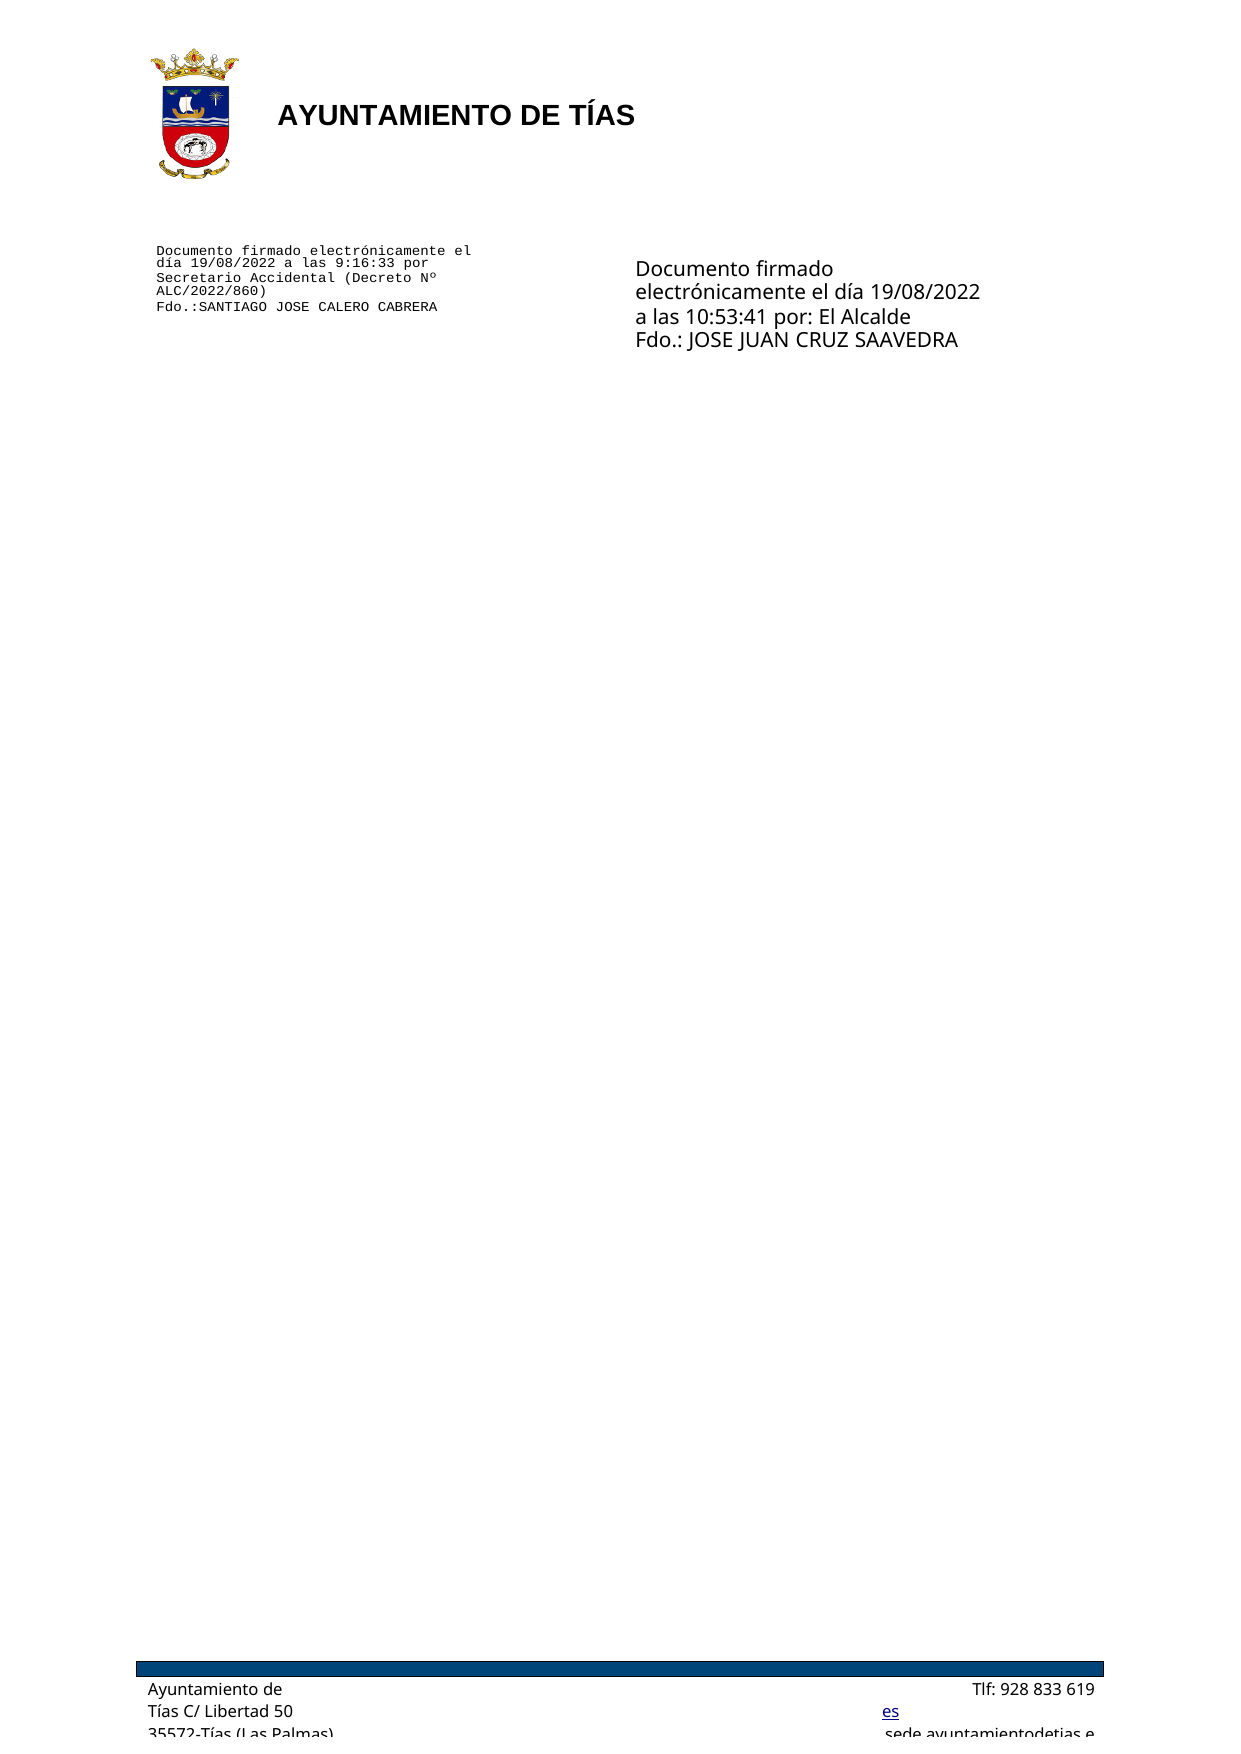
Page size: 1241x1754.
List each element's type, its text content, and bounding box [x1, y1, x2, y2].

text Fdo.:SANTIAGO JOSE CALERO CABRERA [156, 299, 509, 314]
text Documento firmado electrónicamente el día 19/08/2022 a las 10:53:41 por: El Alcalde [635, 256, 992, 331]
text Fdo.: JOSE JUAN CRUZ SAAVEDRA [635, 331, 1105, 352]
text Documento firmado electrónicamente el día 19/08/2022 a las 9:16:33 por [156, 244, 505, 272]
text Secretario Accidental (Decreto Nº ALC/2022/860) [156, 272, 437, 299]
picture [150, 48, 241, 179]
